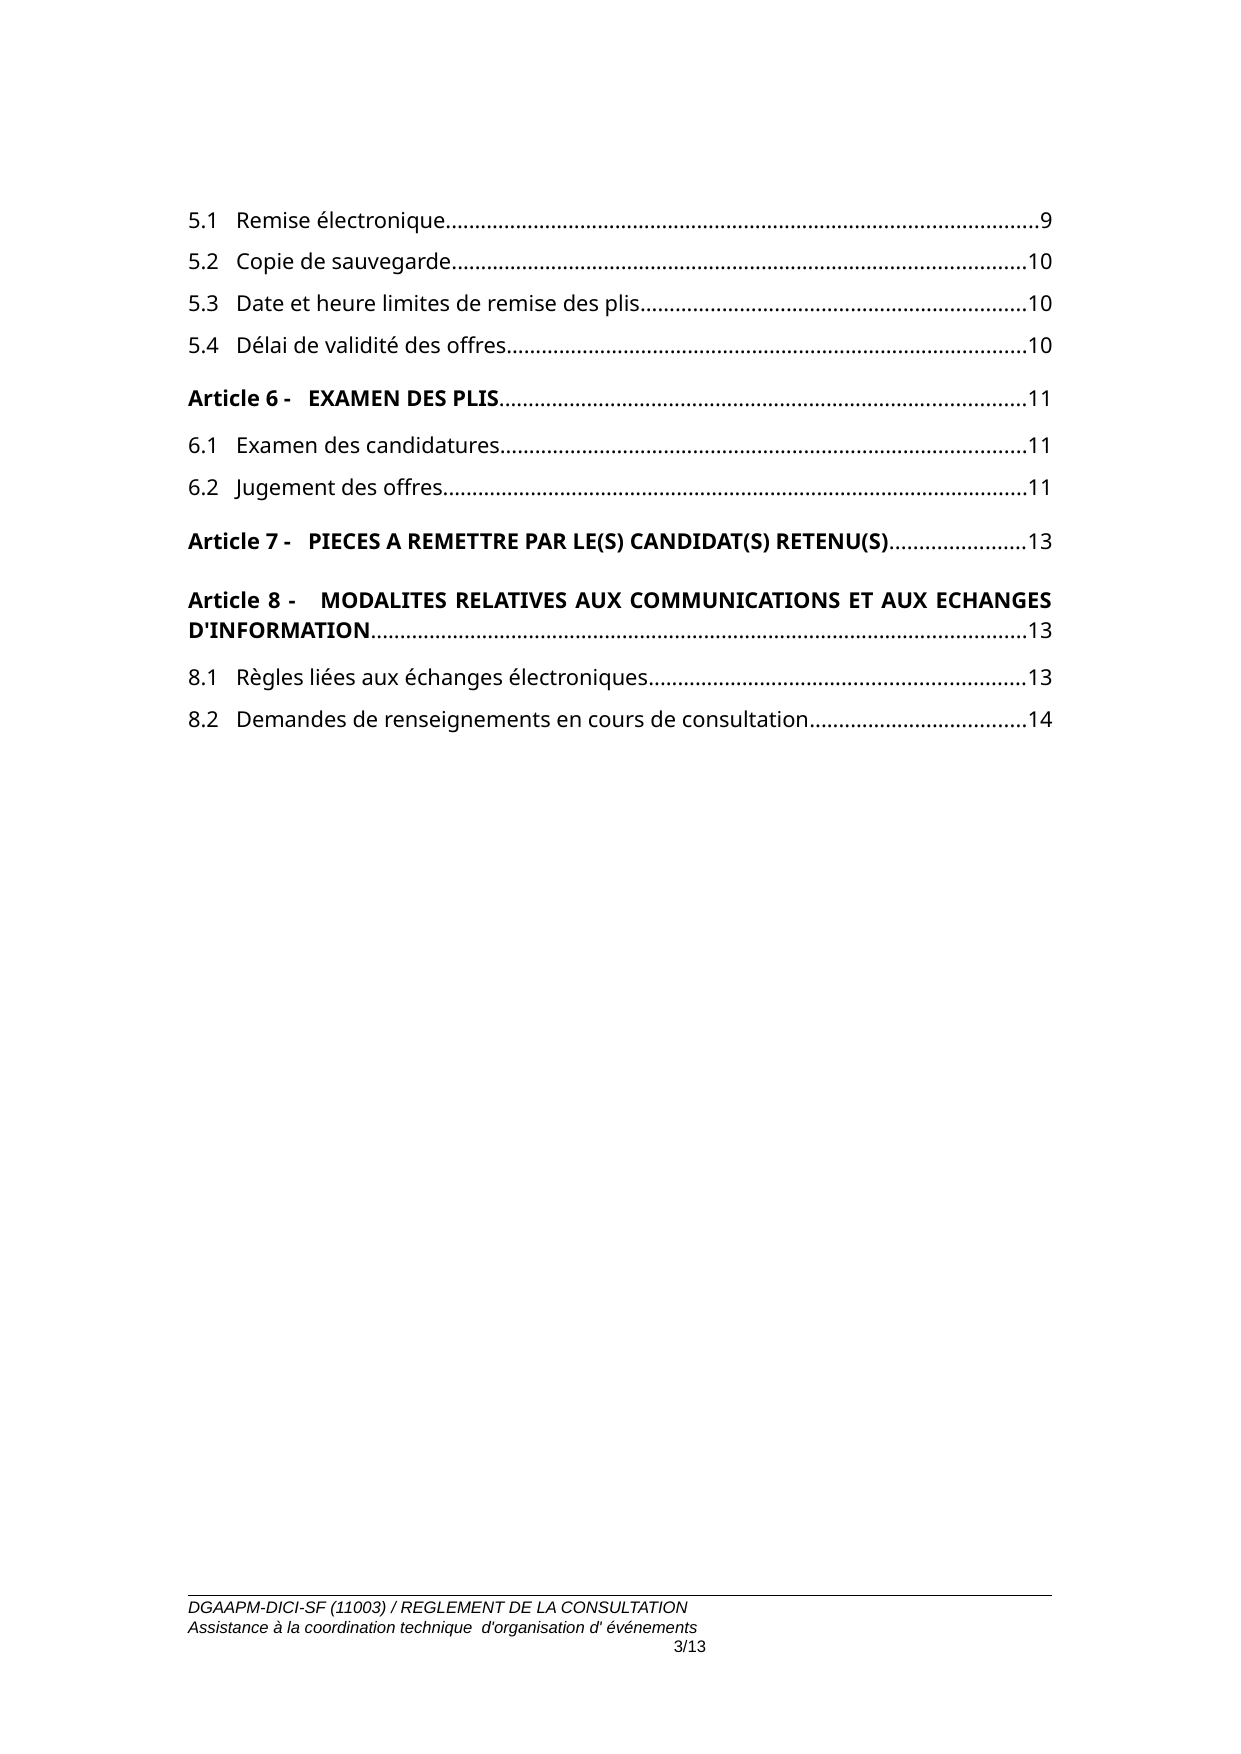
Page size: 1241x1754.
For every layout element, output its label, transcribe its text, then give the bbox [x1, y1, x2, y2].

text 5.1 Remise électronique 9 [188, 204, 1052, 234]
text 5.4 Délai de validité des offres 10 [188, 329, 1052, 359]
text Article 6 - EXAMEN DES PLIS 11 [188, 383, 1052, 413]
text 8.2 Demandes de renseignements en cours de consultation 14 [188, 704, 1052, 734]
text 5.2 Copie de sauvegarde 10 [188, 246, 1052, 276]
text Article 8 - MODALITES RELATIVES AUX COMMUNICATIONS ET AUX ECHANGES D'INFORMATION 13 [188, 585, 1052, 644]
text 8.1 Règles liées aux échanges électroniques 13 [188, 662, 1052, 692]
text 5.3 Date et heure limites de remise des plis 10 [188, 288, 1052, 318]
text 6.2 Jugement des offres 11 [188, 472, 1052, 502]
text 6.1 Examen des candidatures 11 [188, 431, 1052, 460]
text Article 7 - PIECES A REMETTRE PAR LE(S) CANDIDAT(S) RETENU(S) 13 [188, 526, 1052, 555]
